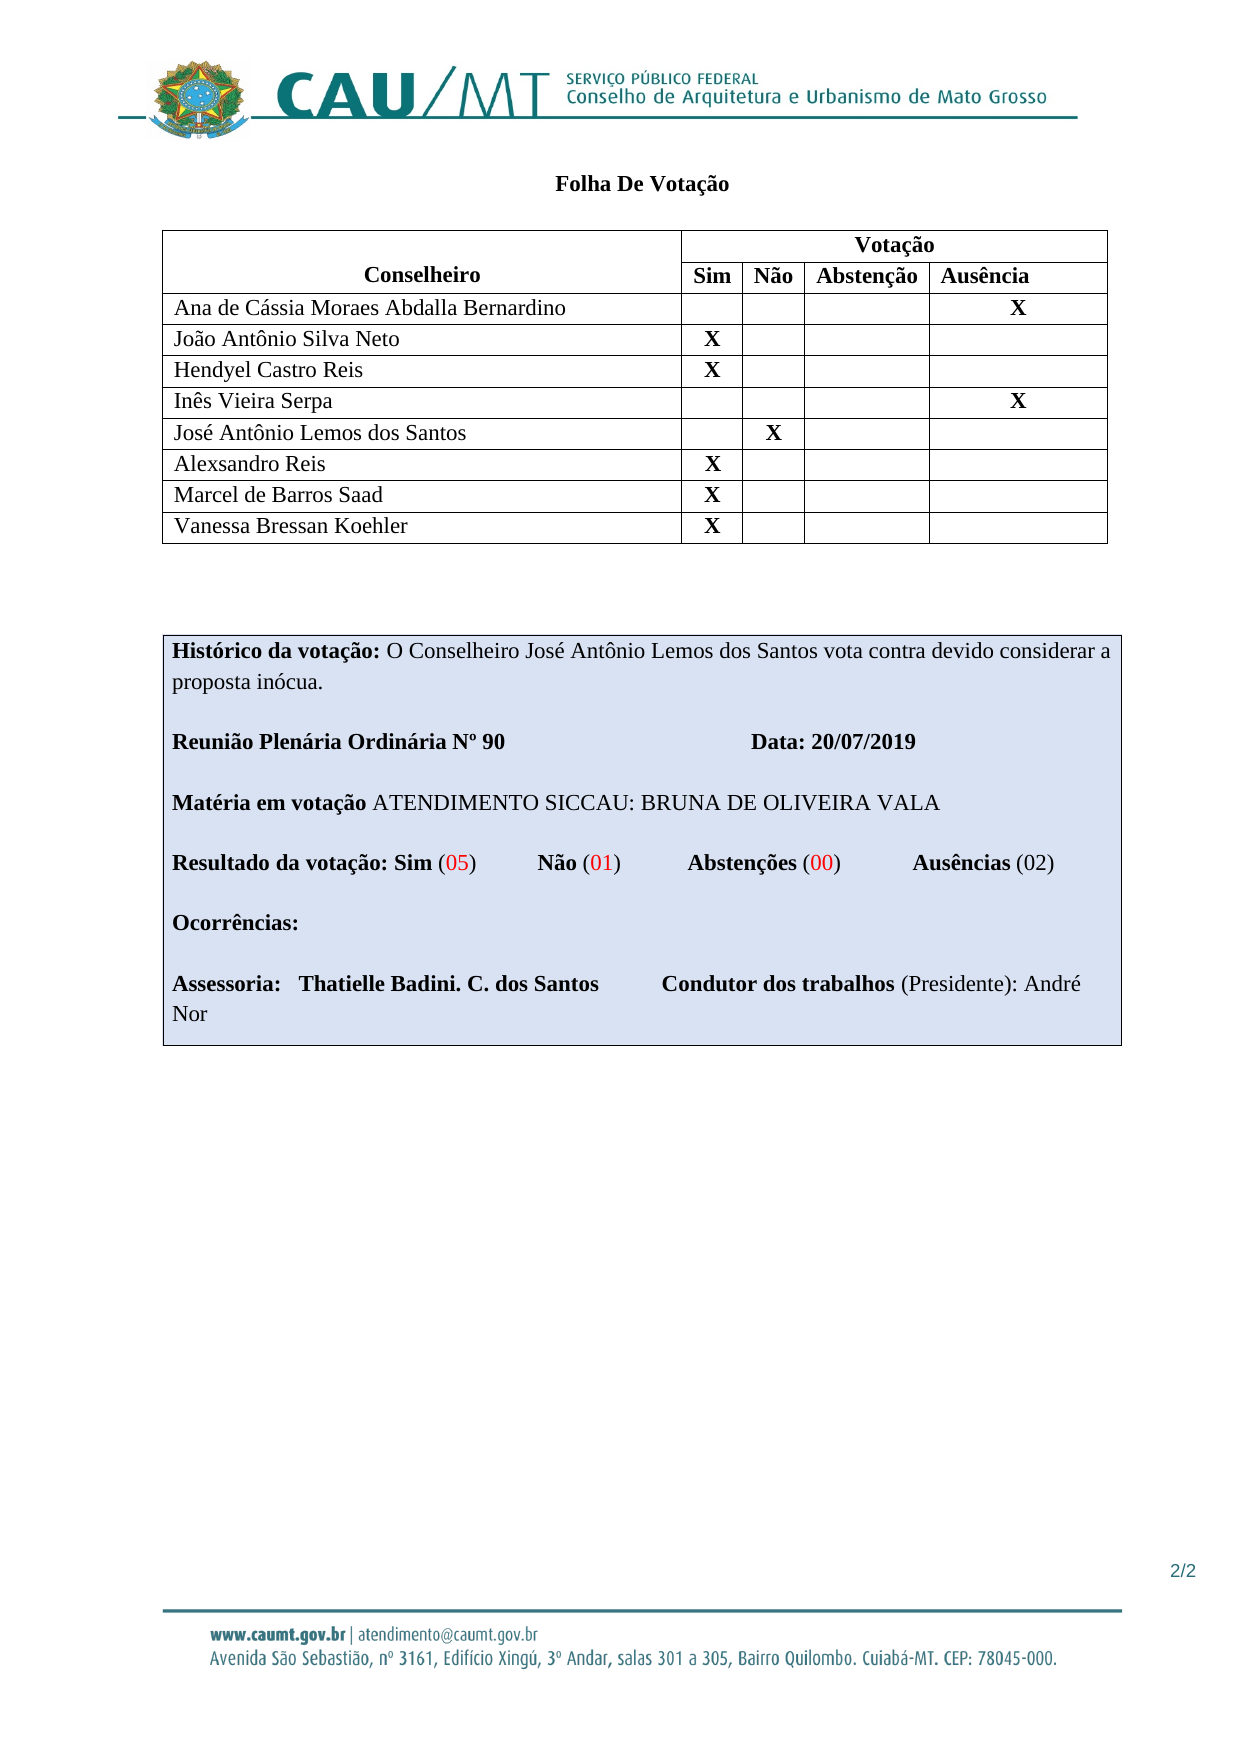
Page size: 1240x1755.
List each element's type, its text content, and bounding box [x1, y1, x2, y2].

table_cell [805, 388, 929, 418]
text Histórico da votação: O Conselheiro José Antônio Lemos dos Santos vota contra devido considerar a proposta inócua. [164, 636, 1121, 694]
text Matéria em votação ATENDIMENTO SICCAU: BRUNA DE OLIVEIRA VALA [164, 786, 1121, 815]
text Resultado da votação: Sim (05) Não (01) Abstenções (00) Ausências (02) [164, 846, 1121, 875]
table_cell X [682, 481, 742, 512]
table_cell José Antônio Lemos dos Santos [163, 419, 681, 449]
text Assessoria: Thatielle Badini. C. dos Santos Condutor dos trabalhos (Presidente): André Nor [164, 967, 1121, 1045]
table_cell X [743, 419, 804, 449]
table_cell [743, 481, 804, 512]
table_cell [805, 325, 929, 355]
table_cell [682, 419, 742, 449]
table_cell [743, 388, 804, 418]
table_cell [930, 450, 1107, 480]
table_cell Alexsandro Reis [163, 450, 681, 480]
table_cell [743, 513, 804, 543]
text Folha De Votação [162, 170, 1122, 196]
table_header Votação [682, 231, 1107, 262]
table_cell Hendyel Castro Reis [163, 356, 681, 387]
table_cell [930, 325, 1107, 355]
table_cell [805, 419, 929, 449]
table_cell X [930, 388, 1107, 418]
text Reunião Plenária Ordinária Nº 90 Data: 20/07/2019 [164, 725, 1121, 754]
table_cell [930, 419, 1107, 449]
table_cell Não [743, 263, 804, 293]
table_cell [805, 356, 929, 387]
table_cell [930, 513, 1107, 543]
table_cell X [682, 325, 742, 355]
table_cell Ana de Cássia Moraes Abdalla Bernardino [163, 294, 681, 324]
table_cell João Antônio Silva Neto [163, 325, 681, 355]
table_cell [682, 294, 742, 324]
table_cell Sim [682, 263, 742, 293]
table_cell [930, 481, 1107, 512]
table_cell X [682, 450, 742, 480]
table_header Conselheiro [163, 231, 681, 293]
table_cell Ausência [930, 263, 1107, 293]
table_cell Inês Vieira Serpa [163, 388, 681, 418]
table_cell [743, 356, 804, 387]
table_cell [743, 325, 804, 355]
table_cell X [682, 513, 742, 543]
table_cell Vanessa Bressan Koehler [163, 513, 681, 543]
table_cell [805, 294, 929, 324]
table_cell [682, 388, 742, 418]
table_cell [805, 481, 929, 512]
table_cell [805, 450, 929, 480]
table_cell Marcel de Barros Saad [163, 481, 681, 512]
table_cell X [682, 356, 742, 387]
table_cell [743, 450, 804, 480]
table_cell Abstenção [805, 263, 929, 293]
table_cell X [930, 294, 1107, 324]
text Ocorrências: [164, 906, 1121, 936]
table_cell [805, 513, 929, 543]
table_cell [743, 294, 804, 324]
table_cell [930, 356, 1107, 387]
